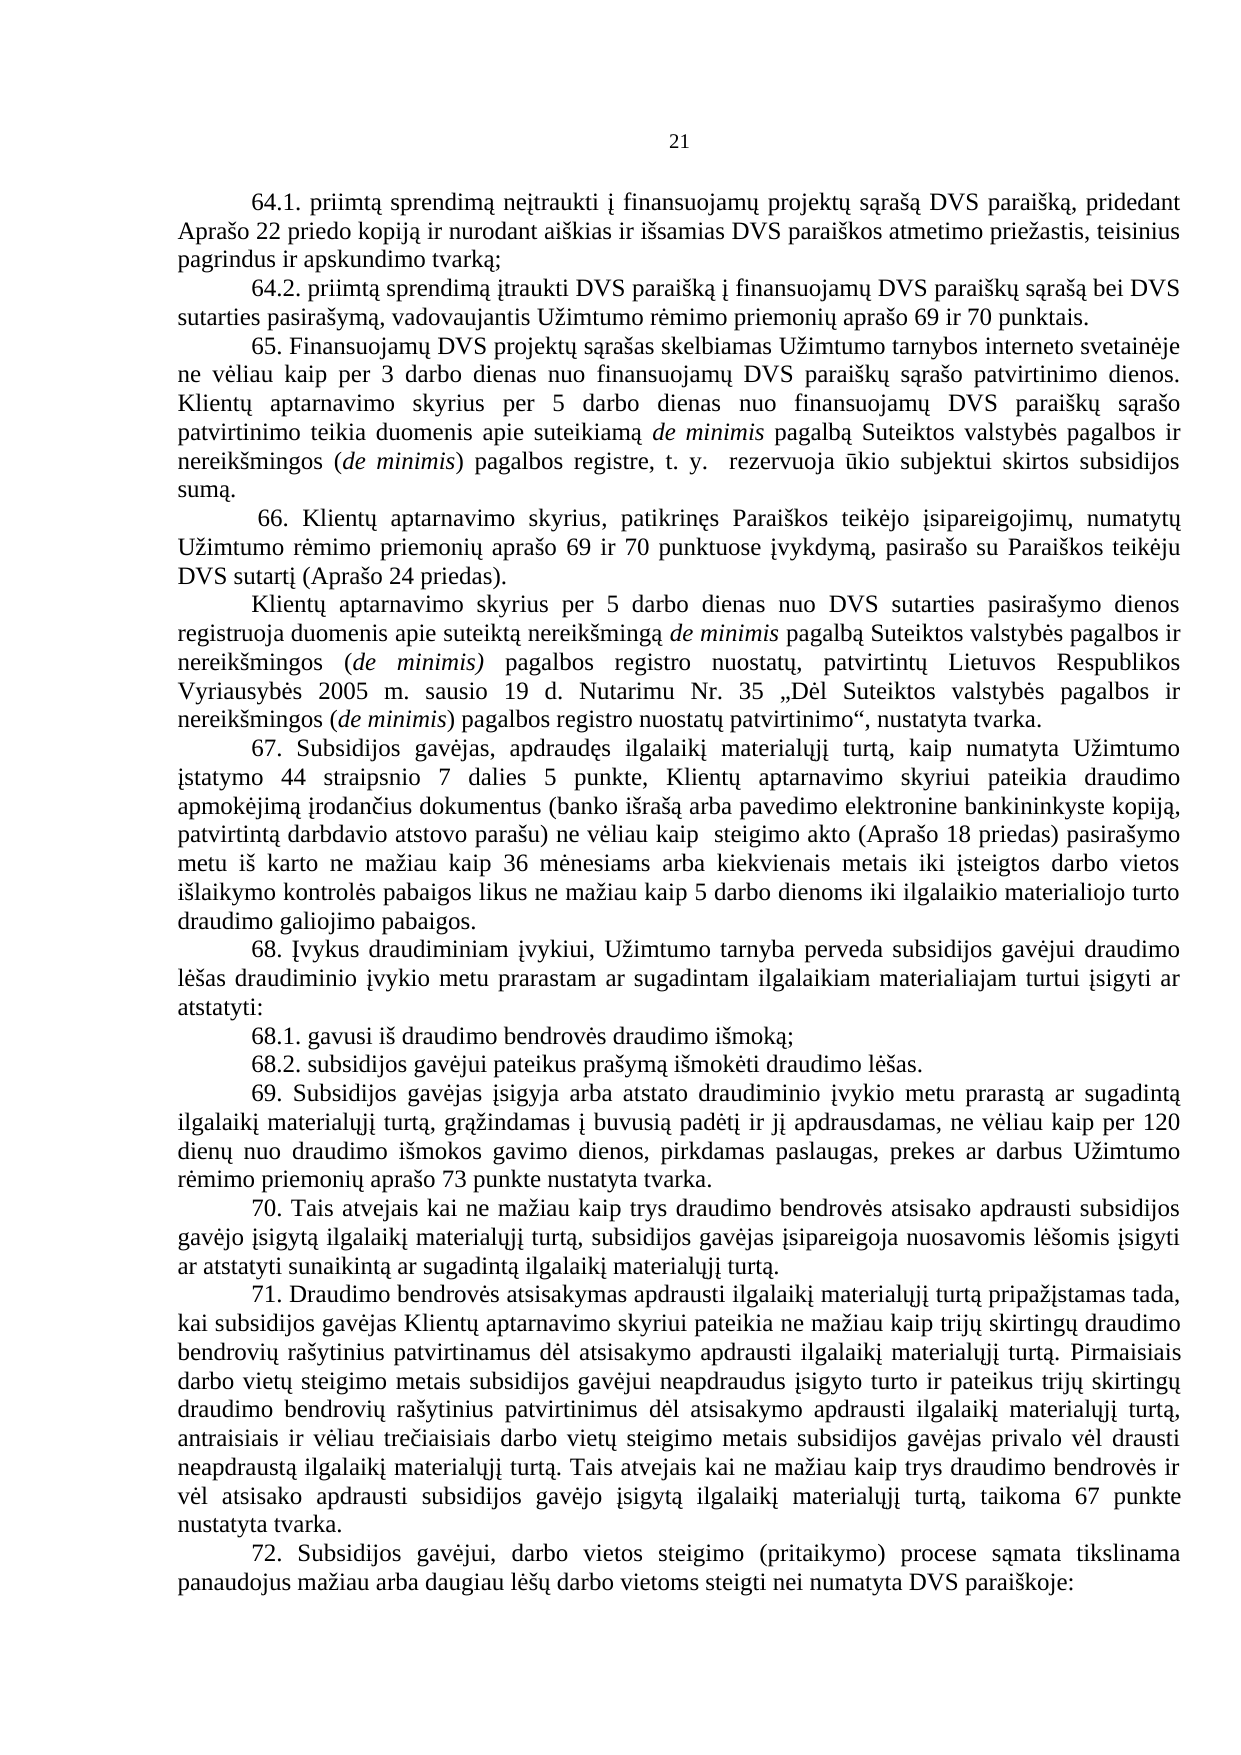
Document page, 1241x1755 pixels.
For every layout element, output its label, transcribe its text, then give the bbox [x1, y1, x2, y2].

text 69. Subsidijos gavėjas įsigyja arba atstato draudiminio įvykio metu prarastą ar sugadintą ilgalaikį materialųjį turtą, grąžindamas į buvusią padėtį ir jį apdrausdamas, ne vėliau kaip per 120 dienų nuo draudimo išmokos gavimo dienos, pirkdamas paslaugas, prekes ar darbus Užimtumo rėmimo priemonių aprašo 73 punkte nustatyta tvarka. [177, 1078, 1181, 1193]
text Klientų aptarnavimo skyrius per 5 darbo dienas nuo DVS sutarties pasirašymo dienos registruoja duomenis apie suteiktą nereikšmingą de minimis pagalbą Suteiktos valstybės pagalbos ir nereikšmingos (de minimis) pagalbos registro nuostatų, patvirtintų Lietuvos Respublikos Vyriausybės 2005 m. sausio 19 d. Nutarimu Nr. 35 „Dėl Suteiktos valstybės pagalbos ir nereikšmingos (de minimis) pagalbos registro nuostatų patvirtinimo“, nustatyta tvarka. [177, 589, 1181, 733]
text 64.2. priimtą sprendimą įtraukti DVS paraišką į finansuojamų DVS paraiškų sąrašą bei DVS sutarties pasirašymą, vadovaujantis Užimtumo rėmimo priemonių aprašo 69 ir 70 punktais. [177, 273, 1181, 331]
text 68. Įvykus draudiminiam įvykiui, Užimtumo tarnyba perveda subsidijos gavėjui draudimo lėšas draudiminio įvykio metu prarastam ar sugadintam ilgalaikiam materialiajam turtui įsigyti ar atstatyti: [177, 934, 1181, 1021]
text 66. Klientų aptarnavimo skyrius, patikrinęs Paraiškos teikėjo įsipareigojimų, numatytų Užimtumo rėmimo priemonių aprašo 69 ir 70 punktuose įvykdymą, pasirašo su Paraiškos teikėju DVS sutartį (Aprašo 24 priedas). [177, 503, 1181, 589]
text 71. Draudimo bendrovės atsisakymas apdrausti ilgalaikį materialųjį turtą pripažįstamas tada, kai subsidijos gavėjas Klientų aptarnavimo skyriui pateikia ne mažiau kaip trijų skirtingų draudimo bendrovių rašytinius patvirtinamus dėl atsisakymo apdrausti ilgalaikį materialųjį turtą. Pirmaisiais darbo vietų steigimo metais subsidijos gavėjui neapdraudus įsigyto turto ir pateikus trijų skirtingų draudimo bendrovių rašytinius patvirtinimus dėl atsisakymo apdrausti ilgalaikį materialųjį turtą, antraisiais ir vėliau trečiaisiais darbo vietų steigimo metais subsidijos gavėjas privalo vėl drausti neapdraustą ilgalaikį materialųjį turtą. Tais atvejais kai ne mažiau kaip trys draudimo bendrovės ir vėl atsisako apdrausti subsidijos gavėjo įsigytą ilgalaikį materialųjį turtą, taikoma 67 punkte nustatyta tvarka. [177, 1279, 1181, 1538]
text 68.1. gavusi iš draudimo bendrovės draudimo išmoką; [177, 1021, 1181, 1049]
text 70. Tais atvejais kai ne mažiau kaip trys draudimo bendrovės atsisako apdrausti subsidijos gavėjo įsigytą ilgalaikį materialųjį turtą, subsidijos gavėjas įsipareigoja nuosavomis lėšomis įsigyti ar atstatyti sunaikintą ar sugadintą ilgalaikį materialųjį turtą. [177, 1193, 1181, 1279]
text 72. Subsidijos gavėjui, darbo vietos steigimo (pritaikymo) procese sąmata tikslinama panaudojus mažiau arba daugiau lėšų darbo vietoms steigti nei numatyta DVS paraiškoje: [177, 1538, 1181, 1596]
text 67. Subsidijos gavėjas, apdraudęs ilgalaikį materialųjį turtą, kaip numatyta Užimtumo įstatymo 44 straipsnio 7 dalies 5 punkte, Klientų aptarnavimo skyriui pateikia draudimo apmokėjimą įrodančius dokumentus (banko išrašą arba pavedimo elektronine bankininkyste kopiją, patvirtintą darbdavio atstovo parašu) ne vėliau kaip steigimo akto (Aprašo 18 priedas) pasirašymo metu iš karto ne mažiau kaip 36 mėnesiams arba kiekvienais metais iki įsteigtos darbo vietos išlaikymo kontrolės pabaigos likus ne mažiau kaip 5 darbo dienoms iki ilgalaikio materialiojo turto draudimo galiojimo pabaigos. [177, 733, 1181, 934]
text 64.1. priimtą sprendimą neįtraukti į finansuojamų projektų sąrašą DVS paraišką, pridedant Aprašo 22 priedo kopiją ir nurodant aiškias ir išsamias DVS paraiškos atmetimo priežastis, teisinius pagrindus ir apskundimo tvarką; [177, 187, 1181, 273]
text 68.2. subsidijos gavėjui pateikus prašymą išmokėti draudimo lėšas. [177, 1049, 1181, 1078]
text 65. Finansuojamų DVS projektų sąrašas skelbiamas Užimtumo tarnybos interneto svetainėje ne vėliau kaip per 3 darbo dienas nuo finansuojamų DVS paraiškų sąrašo patvirtinimo dienos. Klientų aptarnavimo skyrius per 5 darbo dienas nuo finansuojamų DVS paraiškų sąrašo patvirtinimo teikia duomenis apie suteikiamą de minimis pagalbą Suteiktos valstybės pagalbos ir nereikšmingos (de minimis) pagalbos registre, t. y. rezervuoja ūkio subjektui skirtos subsidijos sumą. [177, 331, 1181, 503]
